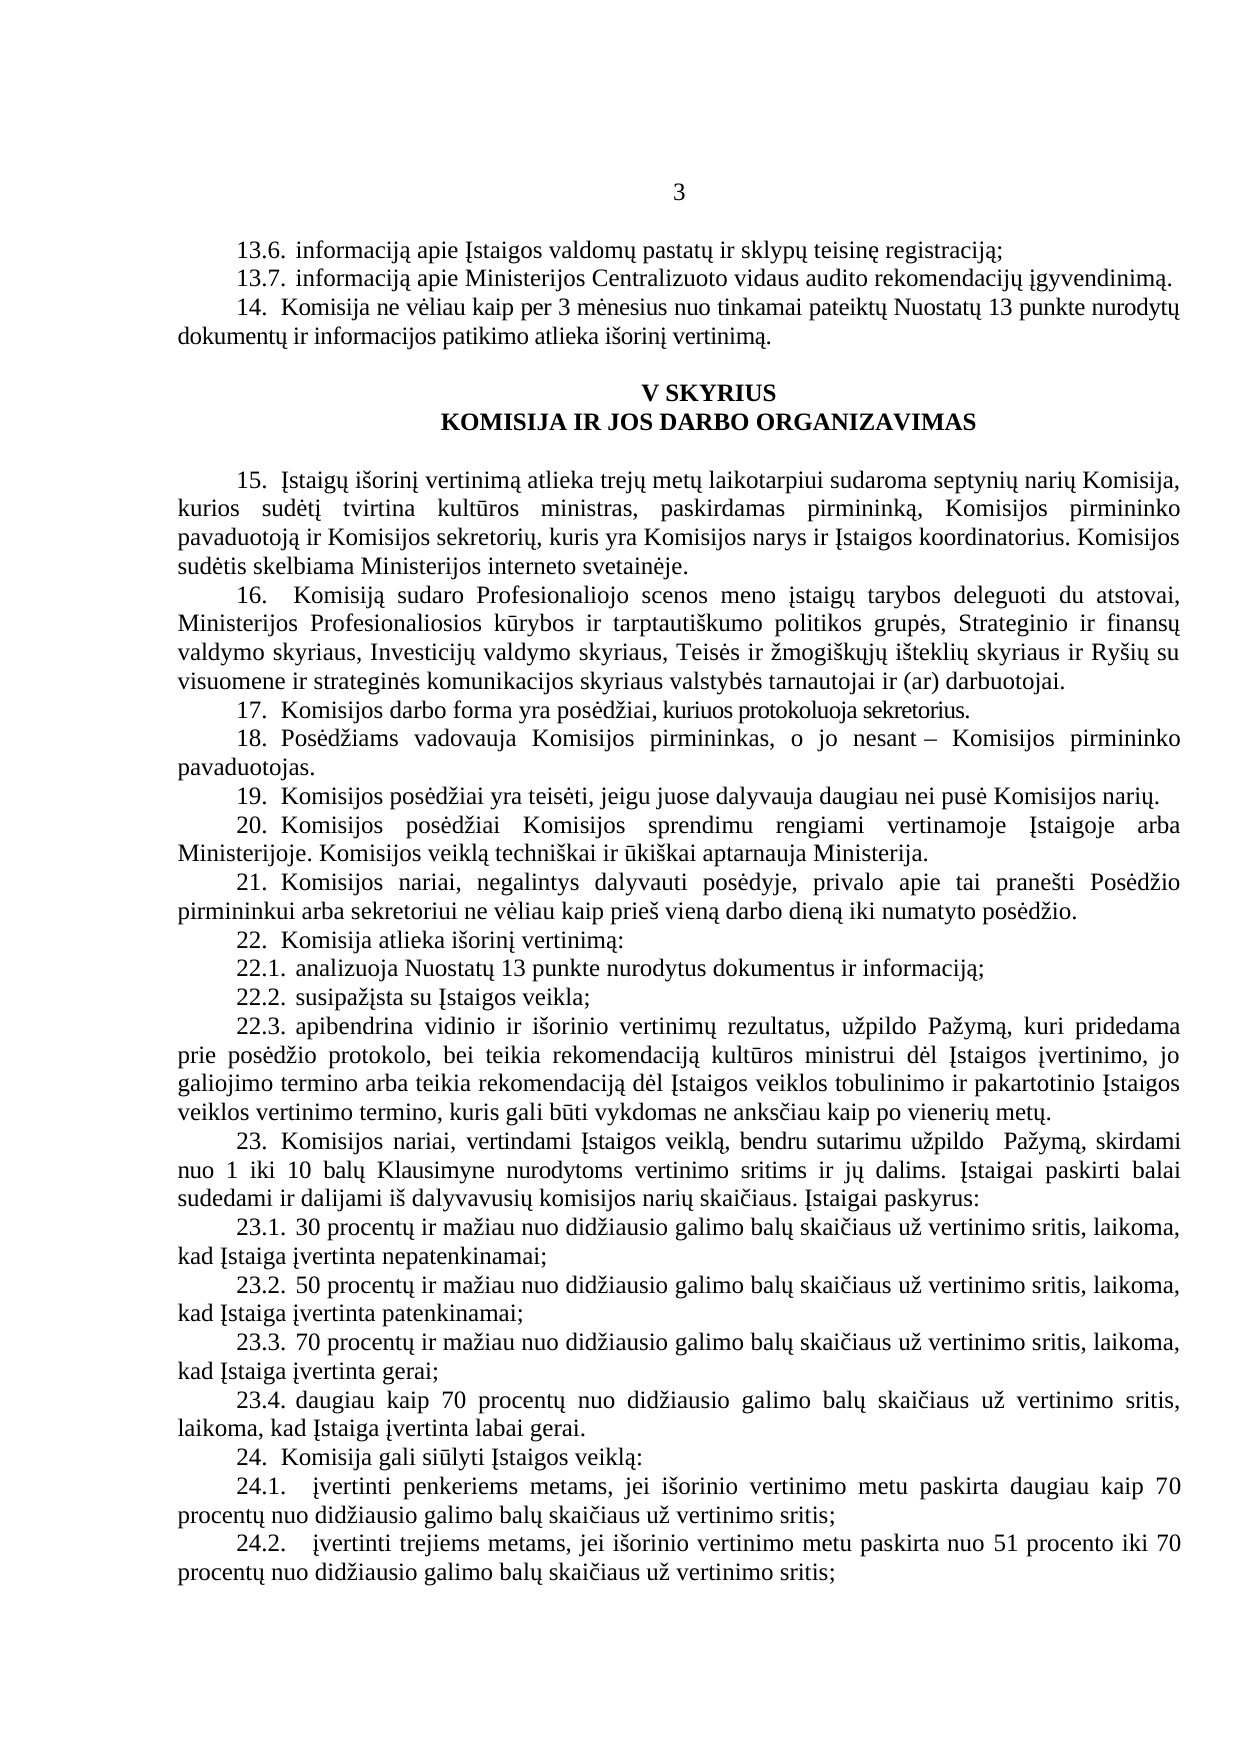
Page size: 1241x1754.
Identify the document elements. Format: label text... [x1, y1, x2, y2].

text 20. Komisijos posėdžiai Komisijos sprendimu rengiami vertinamoje Įstaigoje arba Ministerijoje. Komisijos veiklą techniškai ir ūkiškai aptarnauja Ministerija. [177, 810, 1181, 867]
text 18. Posėdžiams vadovauja Komisijos pirmininkas, o jo nesant – Komisijos pirmininko pavaduotojas. [177, 723, 1181, 781]
text 14. Komisija ne vėliau kaip per 3 mėnesius nuo tinkamai pateiktų Nuostatų 13 punkte nurodytų dokumentų ir informacijos patikimo atlieka išorinį vertinimą. [177, 292, 1181, 350]
text V SKYRIUS [177, 378, 1181, 407]
text 13.6. informaciją apie Įstaigos valdomų pastatų ir sklypų teisinę registraciją; [177, 235, 1181, 263]
text 23.4. daugiau kaip 70 procentų nuo didžiausio galimo balų skaičiaus už vertinimo sritis, laikoma, kad Įstaiga įvertinta labai gerai. [177, 1385, 1181, 1442]
text 24.1. įvertinti penkeriems metams, jei išorinio vertinimo metu paskirta daugiau kaip 70 procentų nuo didžiausio galimo balų skaičiaus už vertinimo sritis; [177, 1471, 1181, 1528]
text 23.2. 50 procentų ir mažiau nuo didžiausio galimo balų skaičiaus už vertinimo sritis, laikoma, kad Įstaiga įvertinta patenkinamai; [177, 1270, 1181, 1327]
text 13.7. informaciją apie Ministerijos Centralizuoto vidaus audito rekomendacijų įgyvendinimą. [177, 263, 1181, 292]
text 17. Komisijos darbo forma yra posėdžiai, kuriuos protokoluoja sekretorius. [177, 695, 1181, 723]
text 22.1. analizuoja Nuostatų 13 punkte nurodytus dokumentus ir informaciją; [177, 953, 1181, 982]
text 23.1. 30 procentų ir mažiau nuo didžiausio galimo balų skaičiaus už vertinimo sritis, laikoma, kad Įstaiga įvertinta nepatenkinamai; [177, 1212, 1181, 1270]
text 22.2. susipažįsta su Įstaigos veikla; [177, 982, 1181, 1011]
text 22.3. apibendrina vidinio ir išorinio vertinimų rezultatus, užpildo Pažymą, kuri pridedama prie posėdžio protokolo, bei teikia rekomendaciją kultūros ministrui dėl Įstaigos įvertinimo, jo galiojimo termino arba teikia rekomendaciją dėl Įstaigos veiklos tobulinimo ir pakartotinio Įstaigos veiklos vertinimo termino, kuris gali būti vykdomas ne anksčiau kaip po vienerių metų. [177, 1011, 1181, 1126]
text 23. Komisijos nariai, vertindami Įstaigos veiklą, bendru sutarimu užpildo Pažymą, skirdami nuo 1 iki 10 balų Klausimyne nurodytoms vertinimo sritims ir jų dalims. Įstaigai paskirti balai sudedami ir dalijami iš dalyvavusių komisijos narių skaičiaus. Įstaigai paskyrus: [177, 1126, 1181, 1212]
text KOMISIJA IR JOS DARBO ORGANIZAVIMAS [177, 407, 1181, 436]
text 15. Įstaigų išorinį vertinimą atlieka trejų metų laikotarpiui sudaroma septynių narių Komisija, kurios sudėtį tvirtina kultūros ministras, paskirdamas pirmininką, Komisijos pirmininko pavaduotoją ir Komisijos sekretorių, kuris yra Komisijos narys ir Įstaigos koordinatorius. Komisijos sudėtis skelbiama Ministerijos interneto svetainėje. [177, 465, 1181, 580]
text 23.3. 70 procentų ir mažiau nuo didžiausio galimo balų skaičiaus už vertinimo sritis, laikoma, kad Įstaiga įvertinta gerai; [177, 1327, 1181, 1385]
text 16. Komisiją sudaro Profesionaliojo scenos meno įstaigų tarybos deleguoti du atstovai, Ministerijos Profesionaliosios kūrybos ir tarptautiškumo politikos grupės, Strateginio ir finansų valdymo skyriaus, Investicijų valdymo skyriaus, Teisės ir žmogiškųjų išteklių skyriaus ir Ryšių su visuomene ir strateginės komunikacijos skyriaus valstybės tarnautojai ir (ar) darbuotojai. [177, 580, 1181, 695]
text 22. Komisija atlieka išorinį vertinimą: [177, 925, 1181, 953]
text 19. Komisijos posėdžiai yra teisėti, jeigu juose dalyvauja daugiau nei pusė Komisijos narių. [177, 781, 1181, 810]
text 24. Komisija gali siūlyti Įstaigos veiklą: [177, 1442, 1181, 1471]
text 21. Komisijos nariai, negalintys dalyvauti posėdyje, privalo apie tai pranešti Posėdžio pirmininkui arba sekretoriui ne vėliau kaip prieš vieną darbo dieną iki numatyto posėdžio. [177, 867, 1181, 925]
text 24.2. įvertinti trejiems metams, jei išorinio vertinimo metu paskirta nuo 51 procento iki 70 procentų nuo didžiausio galimo balų skaičiaus už vertinimo sritis; [177, 1528, 1181, 1586]
